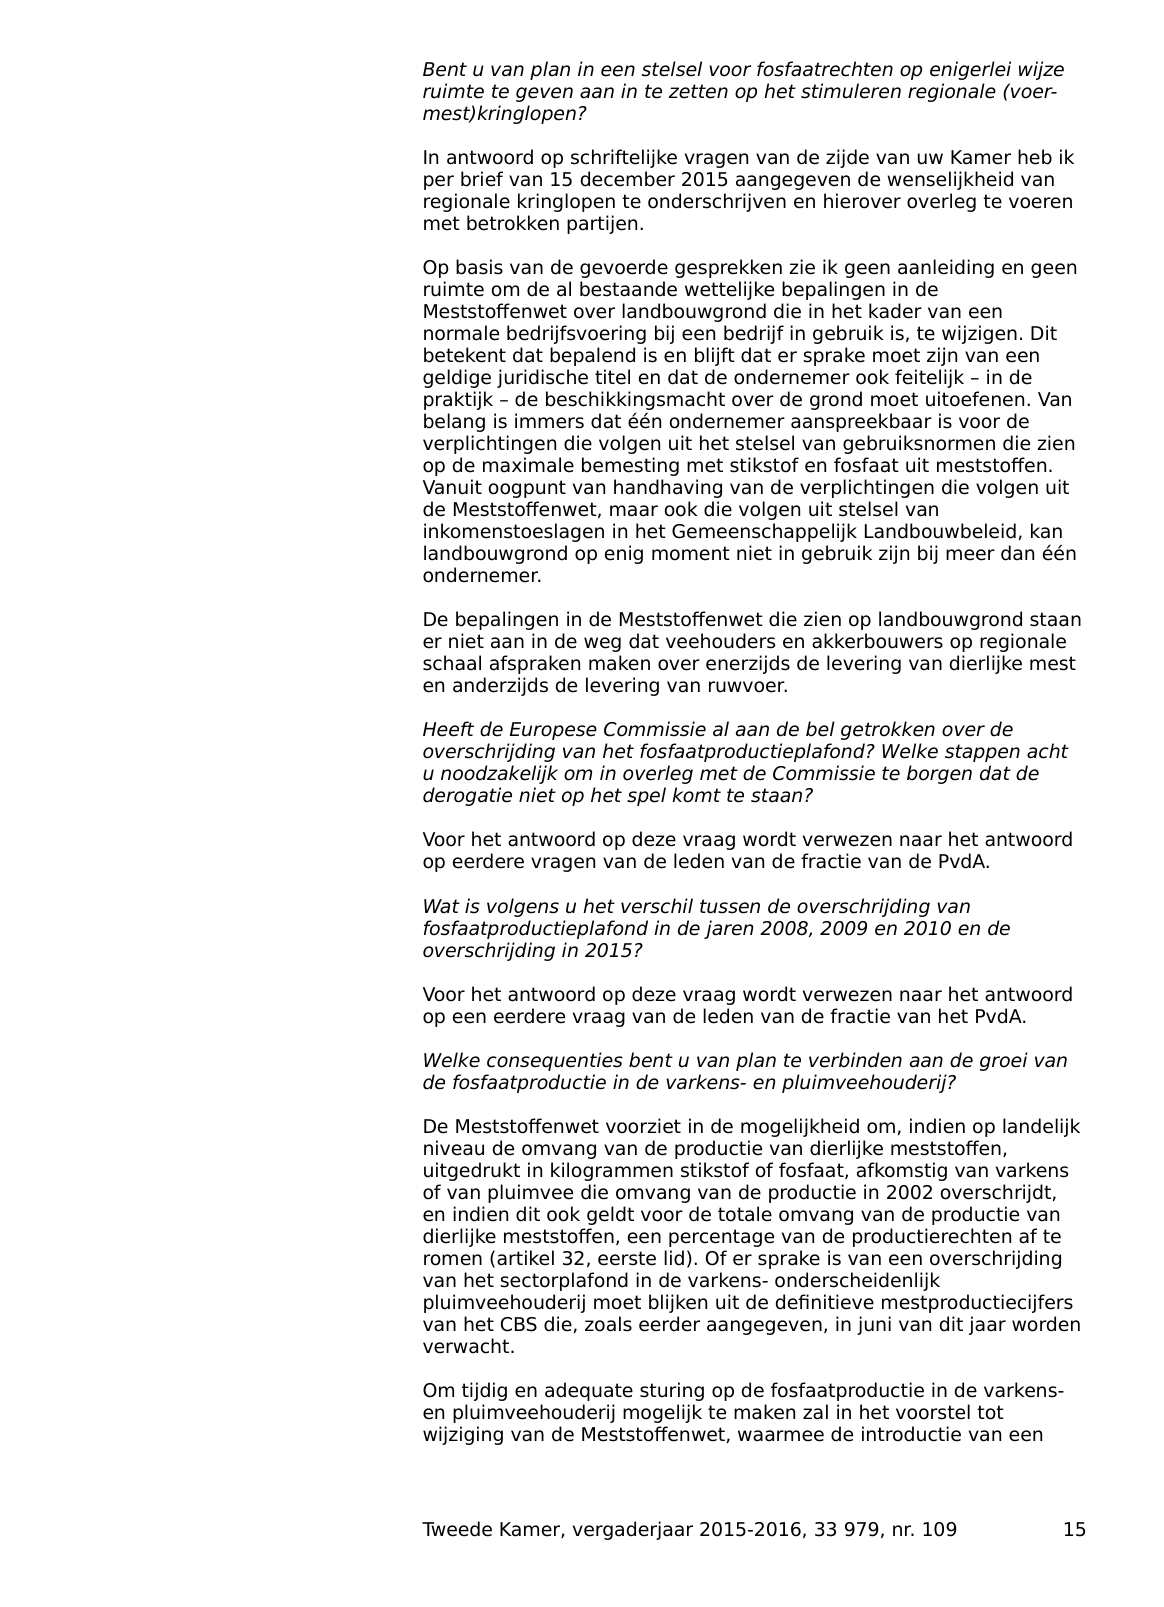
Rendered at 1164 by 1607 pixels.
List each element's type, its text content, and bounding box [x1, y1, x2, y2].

text De Meststoffenwet voorziet in de mogelijkheid om, indien op landelijk niveau de omvang van de productie van dierlijke meststoffen, uitgedrukt in kilogrammen stikstof of fosfaat, afkomstig van varkens of van pluimvee die omvang van de productie in 2002 overschrijdt, en indien dit ook geldt voor de totale omvang van de productie van dierlijke meststoffen, een percentage van de productierechten af te romen (artikel 32, eerste lid). Of er sprake is van een overschrijding van het sectorplafond in de varkens- onderscheidenlijk pluimveehouderij moet blijken uit de definitieve mestproductiecijfers van het CBS die, zoals eerder aangegeven, in juni van dit jaar worden verwacht. [422, 1116, 1087, 1358]
subtitle Wat is volgens u het verschil tussen de overschrijding van fosfaatproductieplafond in de jaren 2008, 2009 en 2010 en de overschrijding in 2015? [422, 896, 1087, 961]
text De bepalingen in de Meststoffenwet die zien op landbouwgrond staan er niet aan in de weg dat veehouders en akkerbouwers op regionale schaal afspraken maken over enerzijds de levering van dierlijke mest en anderzijds de levering van ruwvoer. [422, 609, 1087, 697]
subtitle Bent u van plan in een stelsel voor fosfaatrechten op enigerlei wijze ruimte te geven aan in te zetten op het stimuleren regionale (voer-mest)kringlopen? [422, 59, 1087, 125]
text Voor het antwoord op deze vraag wordt verwezen naar het antwoord op eerdere vragen van de leden van de fractie van de PvdA. [422, 829, 1087, 873]
text Op basis van de gevoerde gesprekken zie ik geen aanleiding en geen ruimte om de al bestaande wettelijke bepalingen in de Meststoffenwet over landbouwgrond die in het kader van een normale bedrijfsvoering bij een bedrijf in gebruik is, te wijzigen. Dit betekent dat bepalend is en blijft dat er sprake moet zijn van een geldige juridische titel en dat de ondernemer ook feitelijk – in de praktijk – de beschikkingsmacht over de grond moet uitoefenen. Van belang is immers dat één ondernemer aanspreekbaar is voor de verplichtingen die volgen uit het stelsel van gebruiksnormen die zien op de maximale bemesting met stikstof en fosfaat uit meststoffen. Vanuit oogpunt van handhaving van de verplichtingen die volgen uit de Meststoffenwet, maar ook die volgen uit stelsel van inkomenstoeslagen in het Gemeenschappelijk Landbouwbeleid, kan landbouwgrond op enig moment niet in gebruik zijn bij meer dan één ondernemer. [422, 257, 1087, 587]
subtitle Welke consequenties bent u van plan te verbinden aan de groei van de fosfaatproductie in de varkens- en pluimveehouderij? [422, 1050, 1087, 1094]
subtitle Heeft de Europese Commissie al aan de bel getrokken over de overschrijding van het fosfaatproductieplafond? Welke stappen acht u noodzakelijk om in overleg met de Commissie te borgen dat de derogatie niet op het spel komt te staan? [422, 719, 1087, 807]
text Om tijdig en adequate sturing op de fosfaatproductie in de varkens- en pluimveehouderij mogelijk te maken zal in het voorstel tot wijziging van de Meststoffenwet, waarmee de introductie van een [422, 1380, 1087, 1446]
text In antwoord op schriftelijke vragen van de zijde van uw Kamer heb ik per brief van 15 december 2015 aangegeven de wenselijkheid van regionale kringlopen te onderschrijven en hierover overleg te voeren met betrokken partijen. [422, 147, 1087, 235]
text Voor het antwoord op deze vraag wordt verwezen naar het antwoord op een eerdere vraag van de leden van de fractie van het PvdA. [422, 984, 1087, 1028]
